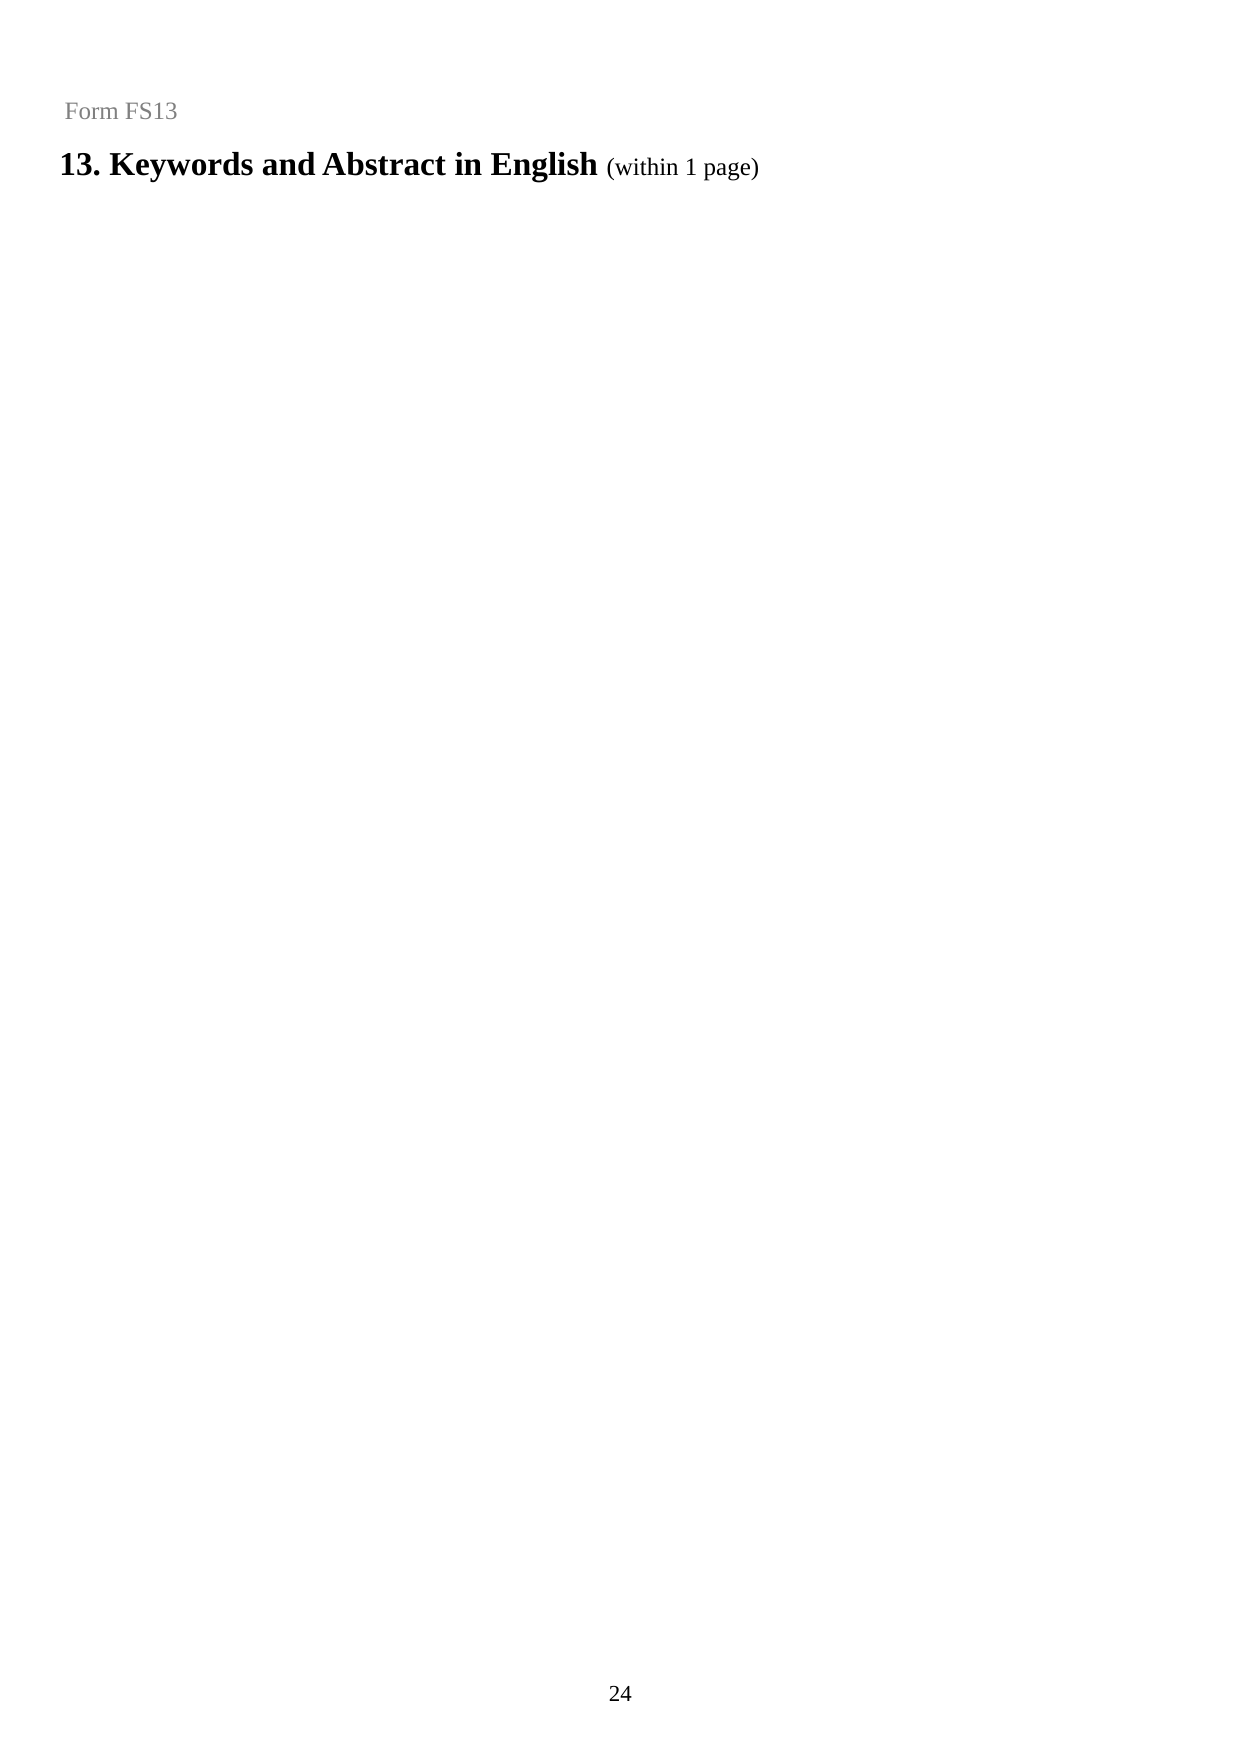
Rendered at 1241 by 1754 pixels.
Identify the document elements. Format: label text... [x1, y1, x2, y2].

text 13. Keywords and Abstract in English (within 1 page) [59, 144, 1181, 182]
text Form FS13 [64, 96, 1181, 125]
